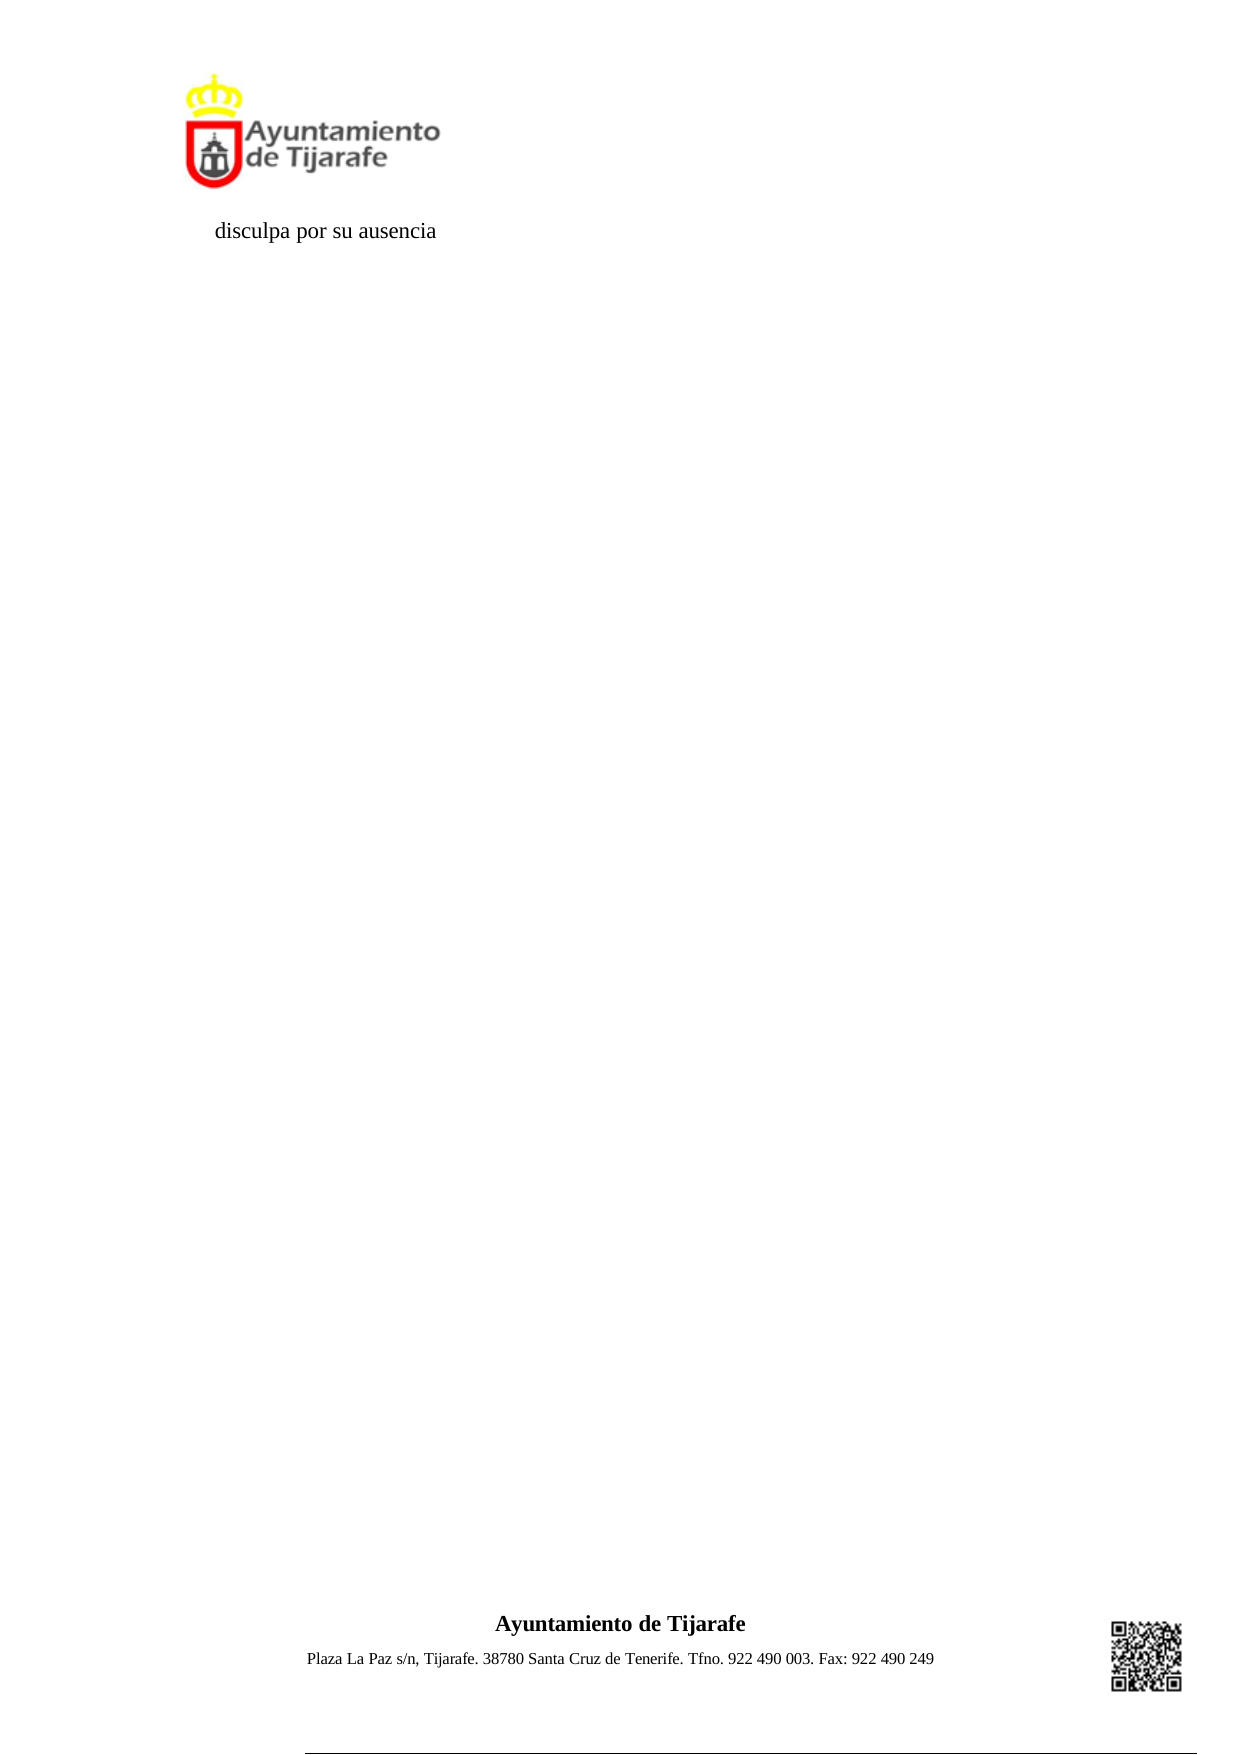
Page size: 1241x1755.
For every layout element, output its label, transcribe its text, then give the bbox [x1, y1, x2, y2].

list disculpa por su ausencia [214, 217, 1064, 243]
